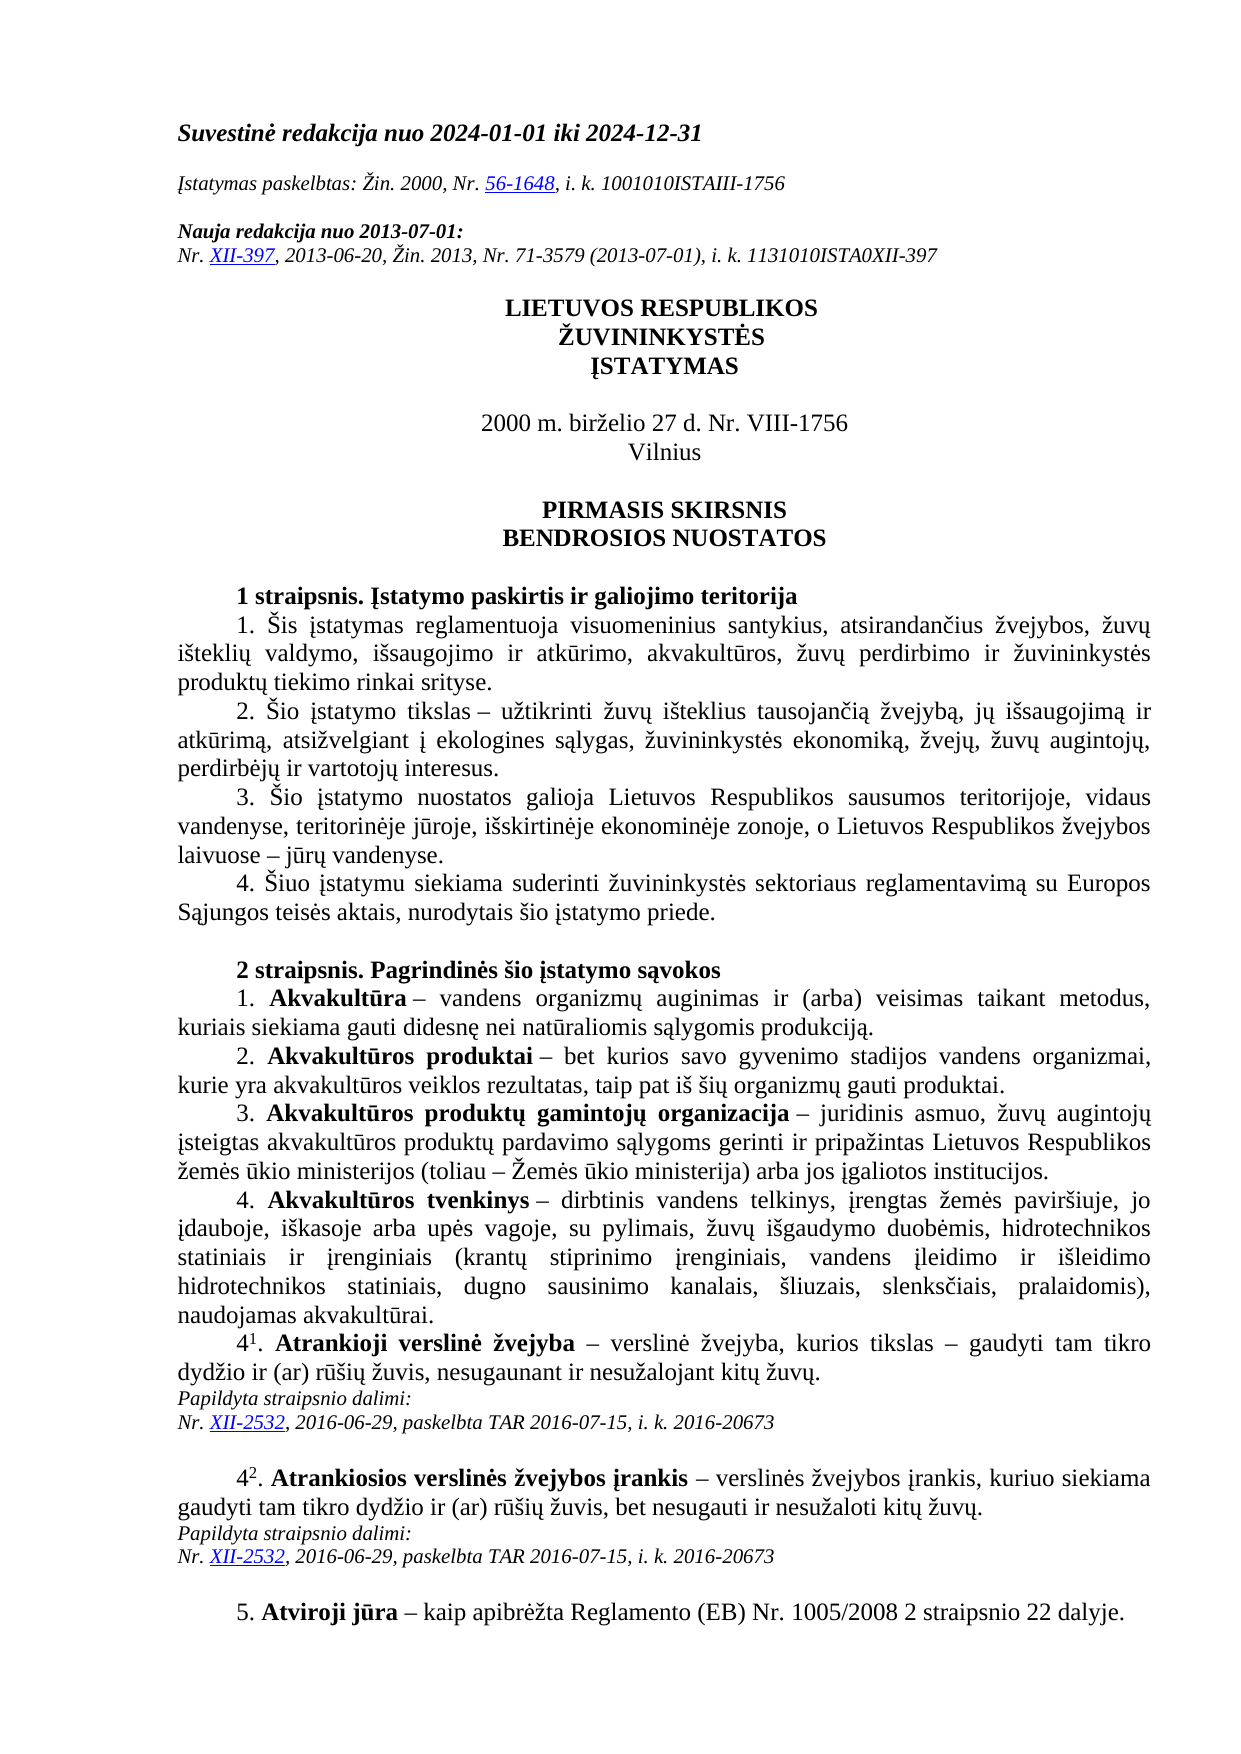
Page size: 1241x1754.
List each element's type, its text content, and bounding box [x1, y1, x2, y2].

text LIETUVOS RESPUBLIKOS ŽUVININKYSTĖS ĮSTATYMAS [177, 293, 1152, 380]
text PIRMASIS SKIRSNIS [177, 495, 1152, 523]
text Papildyta straipsnio dalimi: [177, 1386, 1152, 1410]
text 4. Šiuo įstatymu siekiama suderinti žuvininkystės sektoriaus reglamentavimą su Europos Sąjungos teisės aktais, nurodytais šio įstatymo priede. [177, 868, 1152, 926]
text Nr. XII-2532, 2016-06-29, paskelbta TAR 2016-07-15, i. k. 2016-20673 [177, 1410, 1152, 1434]
text 4. Akvakultūros tvenkinys – dirbtinis vandens telkinys, įrengtas žemės paviršiuje, jo įdauboje, iškasoje arba upės vagoje, su pylimais, žuvų išgaudymo duobėmis, hidrotechnikos statiniais ir įrenginiais (krantų stiprinimo įrenginiais, vandens įleidimo ir išleidimo hidrotechnikos statiniais, dugno sausinimo kanalais, šliuzais, slenksčiais, pralaidomis), naudojamas akvakultūrai. [177, 1185, 1152, 1328]
text Vilnius [177, 437, 1152, 466]
text Nr. XII-2532, 2016-06-29, paskelbta TAR 2016-07-15, i. k. 2016-20673 [177, 1544, 1152, 1568]
text 41. Atrankioji verslinė žvejyba – verslinė žvejyba, kurios tikslas – gaudyti tam tikro dydžio ir (ar) rūšių žuvis, nesugaunant ir nesužalojant kitų žuvų. [177, 1328, 1152, 1386]
text 2 straipsnis. Pagrindinės šio įstatymo sąvokos [177, 955, 1152, 983]
text 5. Atviroji jūra – kaip apibrėžta Reglamento (EB) Nr. 1005/2008 2 straipsnio 22 dalyje. [177, 1597, 1152, 1626]
text Papildyta straipsnio dalimi: [177, 1520, 1152, 1544]
text Įstatymas paskelbtas: Žin. 2000, Nr. 56-1648, i. k. 1001010ISTAIII-1756 [177, 171, 1152, 195]
text 42. Atrankiosios verslinės žvejybos įrankis – verslinės žvejybos įrankis, kuriuo siekiama gaudyti tam tikro dydžio ir (ar) rūšių žuvis, bet nesugauti ir nesužaloti kitų žuvų. [177, 1463, 1152, 1520]
text Nauja redakcija nuo 2013-07-01: [177, 219, 1152, 243]
text Nr. XII-397, 2013-06-20, Žin. 2013, Nr. 71-3579 (2013-07-01), i. k. 1131010ISTA0XII-397 [177, 243, 1152, 267]
text 1 straipsnis. Įstatymo paskirtis ir galiojimo teritorija [177, 581, 1152, 610]
text 1. Šis įstatymas reglamentuoja visuomeninius santykius, atsirandančius žvejybos, žuvų išteklių valdymo, išsaugojimo ir atkūrimo, akvakultūros, žuvų perdirbimo ir žuvininkystės produktų tiekimo rinkai srityse. [177, 610, 1152, 696]
text 3. Šio įstatymo nuostatos galioja Lietuvos Respublikos sausumos teritorijoje, vidaus vandenyse, teritorinėje jūroje, išskirtinėje ekonominėje zonoje, o Lietuvos Respublikos žvejybos laivuose – jūrų vandenyse. [177, 782, 1152, 868]
text 1. Akvakultūra – vandens organizmų auginimas ir (arba) veisimas taikant metodus, kuriais siekiama gauti didesnę nei natūraliomis sąlygomis produkciją. [177, 983, 1152, 1041]
text 3. Akvakultūros produktų gamintojų organizacija – juridinis asmuo, žuvų augintojų įsteigtas akvakultūros produktų pardavimo sąlygoms gerinti ir pripažintas Lietuvos Respublikos žemės ūkio ministerijos (toliau – Žemės ūkio ministerija) arba jos įgaliotos institucijos. [177, 1098, 1152, 1185]
text 2000 m. birželio 27 d. Nr. VIII-1756 [177, 408, 1152, 437]
text BENDROSIOS NUOSTATOS [177, 523, 1152, 552]
text 2. Akvakultūros produktai – bet kurios savo gyvenimo stadijos vandens organizmai, kurie yra akvakultūros veiklos rezultatas, taip pat iš šių organizmų gauti produktai. [177, 1041, 1152, 1098]
text 2. Šio įstatymo tikslas – užtikrinti žuvų išteklius tausojančią žvejybą, jų išsaugojimą ir atkūrimą, atsižvelgiant į ekologines sąlygas, žuvininkystės ekonomiką, žvejų, žuvų augintojų, perdirbėjų ir vartotojų interesus. [177, 696, 1152, 782]
text Suvestinė redakcija nuo 2024-01-01 iki 2024-12-31 [177, 118, 1152, 147]
